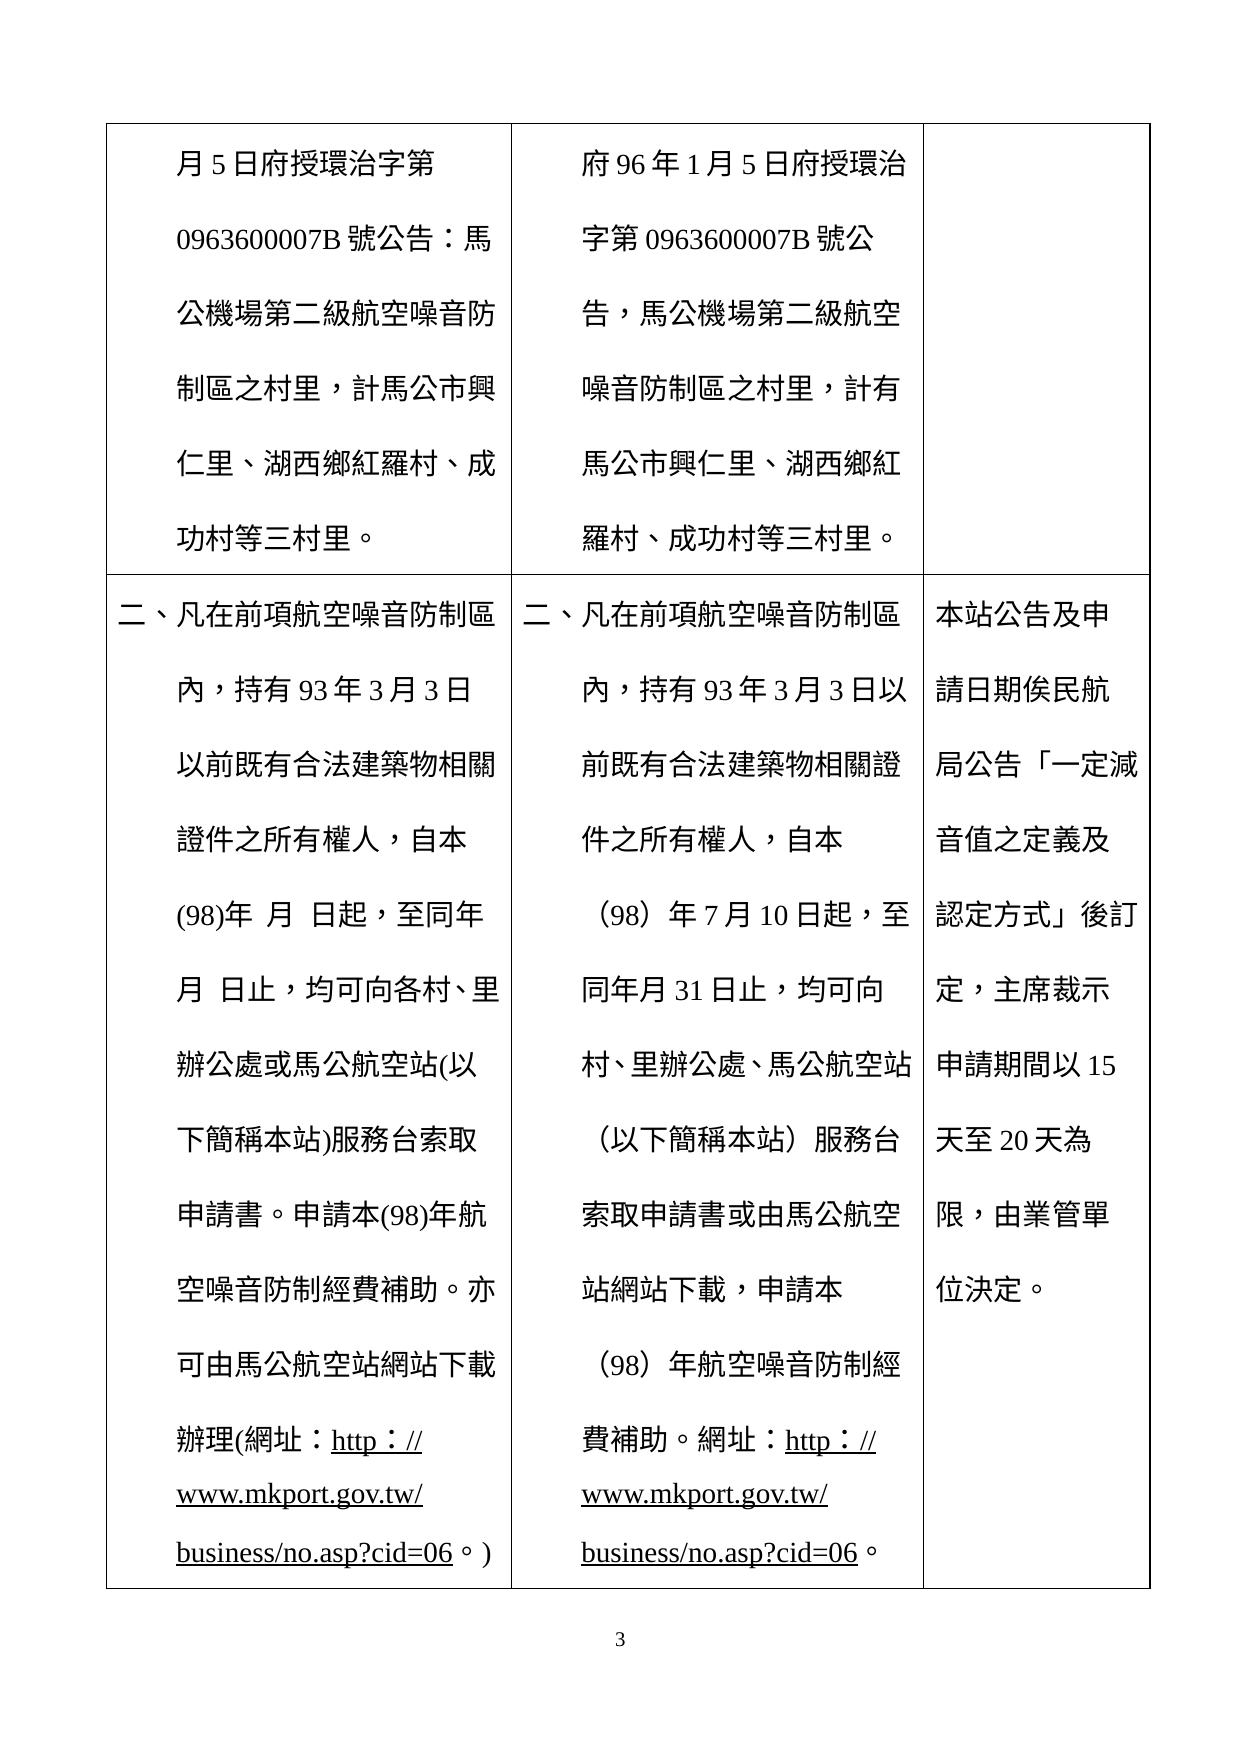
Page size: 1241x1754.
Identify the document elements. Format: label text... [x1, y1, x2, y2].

table_cell 月5日府授環治字第0963600007B號公告：馬公機場第二級航空噪音防制區之村里，計馬公市興仁里、湖西鄉紅羅村、成功村等三村里。 [107, 124, 511, 574]
table_cell [924, 124, 1149, 574]
table_cell 本站公告及申請日期俟民航局公告「一定減音值之定義及認定方式」後訂定，主席裁示申請期間以15天至20天為限，由業管單位決定。 [924, 575, 1149, 1587]
table_cell 二、凡在前項航空噪音防制區內，持有93年3月3日以前既有合法建築物相關證件之所有權人，自本（98）年7月10日起，至同年月31日止，均可向村、里辦公處、馬公航空站（以下簡稱本站）服務台索取申請書或由馬公航空站網站下載，申請本（98）年航空噪音防制經費補助。網址：http：//www.mkport.gov.tw/business/no.asp?cid=06。 [512, 575, 923, 1587]
table_cell 二、凡在前項航空噪音防制區內，持有93年3月3日以前既有合法建築物相關證件之所有權人，自本(98)年 月 日起，至同年 月 日止，均可向各村、里辦公處或馬公航空站(以下簡稱本站)服務台索取申請書。申請本(98)年航空噪音防制經費補助。亦可由馬公航空站網站下載辦理(網址：http：//www.mkport.gov.tw/business/no.asp?cid=06。) [107, 575, 511, 1587]
table_cell 府96年1月5日府授環治字第0963600007B號公告，馬公機場第二級航空噪音防制區之村里，計有馬公市興仁里、湖西鄉紅羅村、成功村等三村里。 [512, 124, 923, 574]
